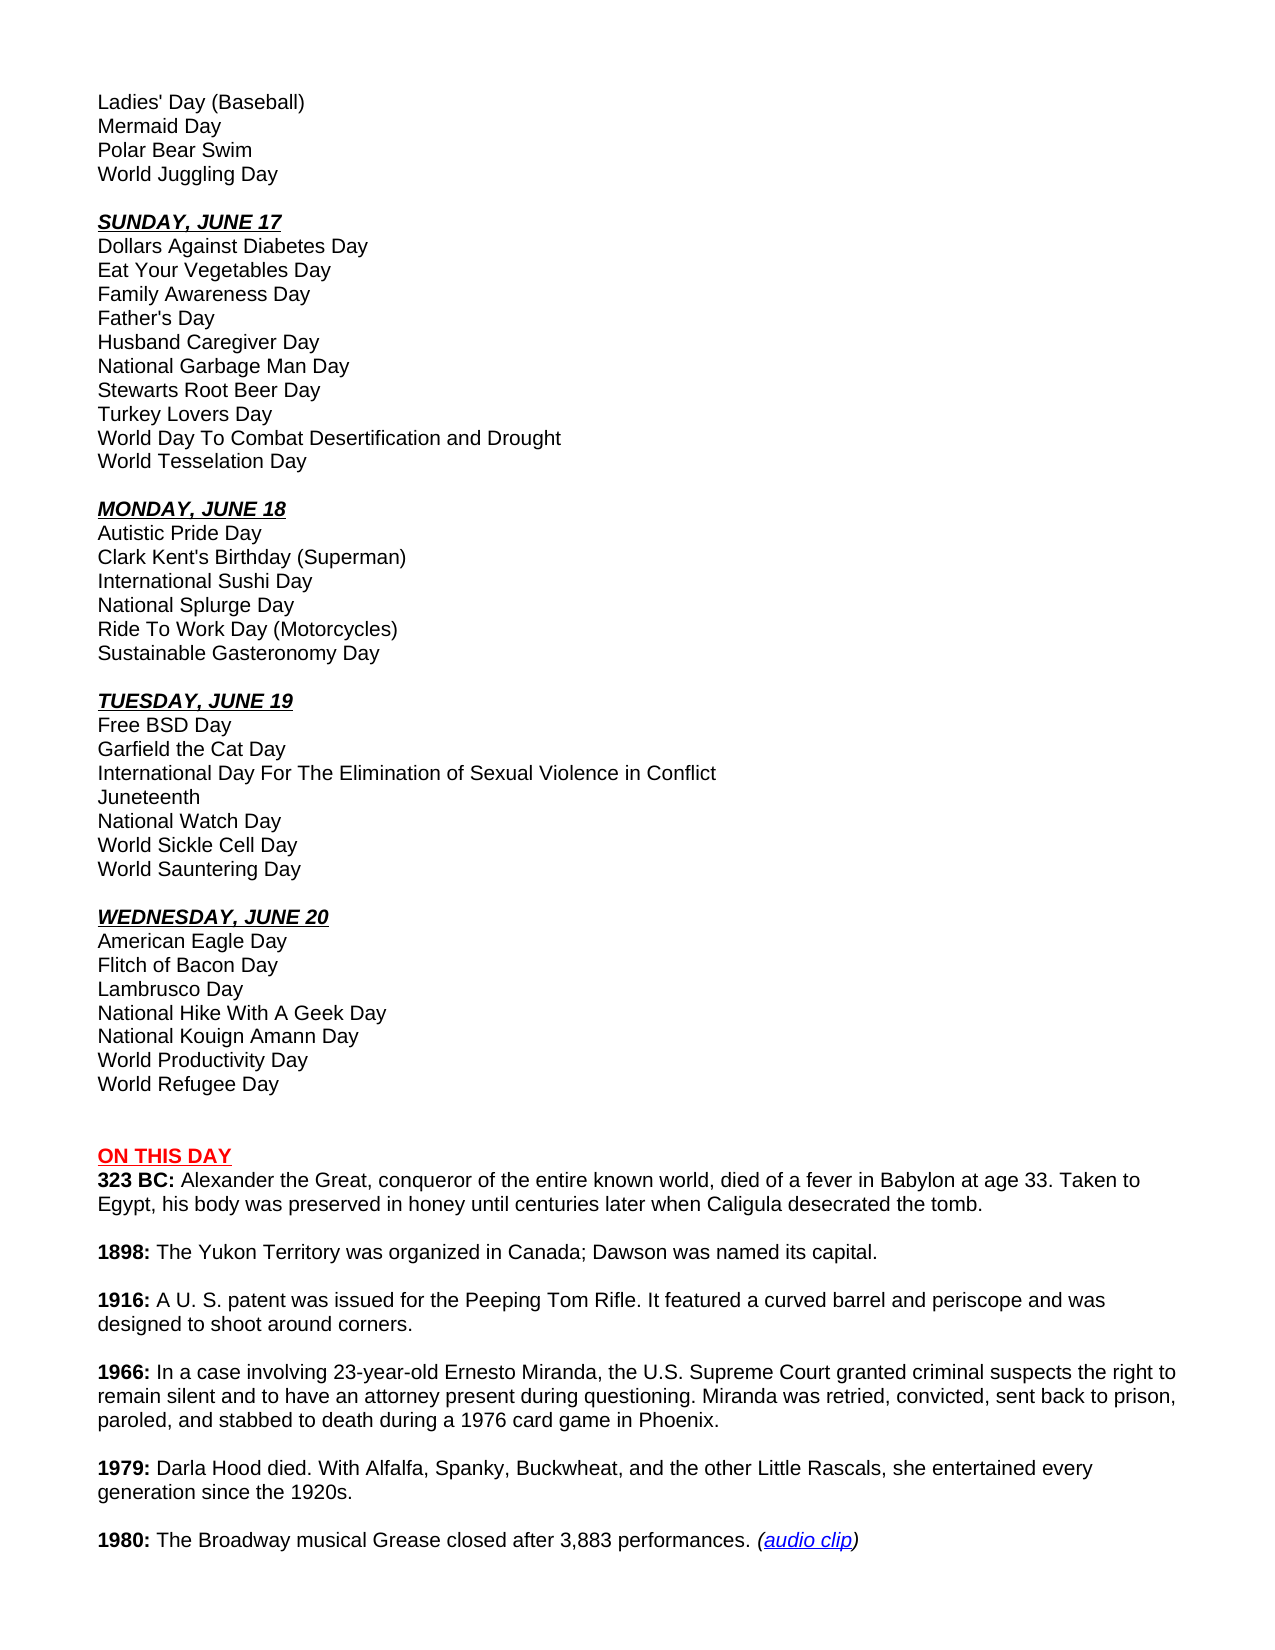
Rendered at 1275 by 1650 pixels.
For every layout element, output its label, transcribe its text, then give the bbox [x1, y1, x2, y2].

text 1980: The Broadway musical Grease closed after 3,883 performances. (audio clip) [97, 1527, 1185, 1551]
text 1898: The Yukon Territory was organized in Canada; Dawson was named its capital. [97, 1240, 1185, 1264]
text Free BSD Day Garfield the Cat Day International Day For The Elimination of Sexual Violence in Conflict Juneteenth National Watch Day World Sickle Cell Day World Sauntering Day [97, 713, 1185, 881]
text MONDAY, JUNE 18 [97, 497, 1185, 521]
text TUESDAY, JUNE 19 [97, 689, 1185, 713]
text WEDNESDAY, JUNE 20 [97, 904, 1185, 928]
text ON THIS DAY [97, 1144, 1185, 1168]
text Dollars Against Diabetes Day Eat Your Vegetables Day Family Awareness Day Father's Day Husband Caregiver Day National Garbage Man Day Stewarts Root Beer Day Turkey Lovers Day World Day To Combat Desertification and Drought World Tesselation Day [97, 234, 1185, 473]
text 1916: A U. S. patent was issued for the Peeping Tom Rifle. It featured a curved barrel and periscope and was designed to shoot around corners. [97, 1288, 1185, 1336]
text SUNDAY, JUNE 17 [97, 210, 1185, 234]
text 1979: Darla Hood died. With Alfalfa, Spanky, Buckwheat, and the other Little Rascals, she entertained every generation since the 1920s. [97, 1456, 1185, 1503]
text Ladies' Day (Baseball) Mermaid Day Polar Bear Swim World Juggling Day [97, 90, 1185, 186]
text American Eagle Day Flitch of Bacon Day [97, 928, 1185, 976]
text 1966: In a case involving 23-year-old Ernesto Miranda, the U.S. Supreme Court granted criminal suspects the right to remain silent and to have an attorney present during questioning. Miranda was retried, convicted, sent back to prison, paroled, and stabbed to death during a 1976 card game in Phoenix. [97, 1360, 1185, 1432]
text 323 BC: Alexander the Great, conqueror of the entire known world, died of a fever in Babylon at age 33. Taken to Egypt, his body was preserved in honey until centuries later when Caligula desecrated the tomb. [97, 1168, 1185, 1216]
text Autistic Pride Day Clark Kent's Birthday (Superman) International Sushi Day National Splurge Day Ride To Work Day (Motorcycles) Sustainable Gasteronomy Day [97, 521, 1185, 665]
text Lambrusco Day National Hike With A Geek Day National Kouign Amann Day World Productivity Day World Refugee Day [97, 976, 1185, 1096]
